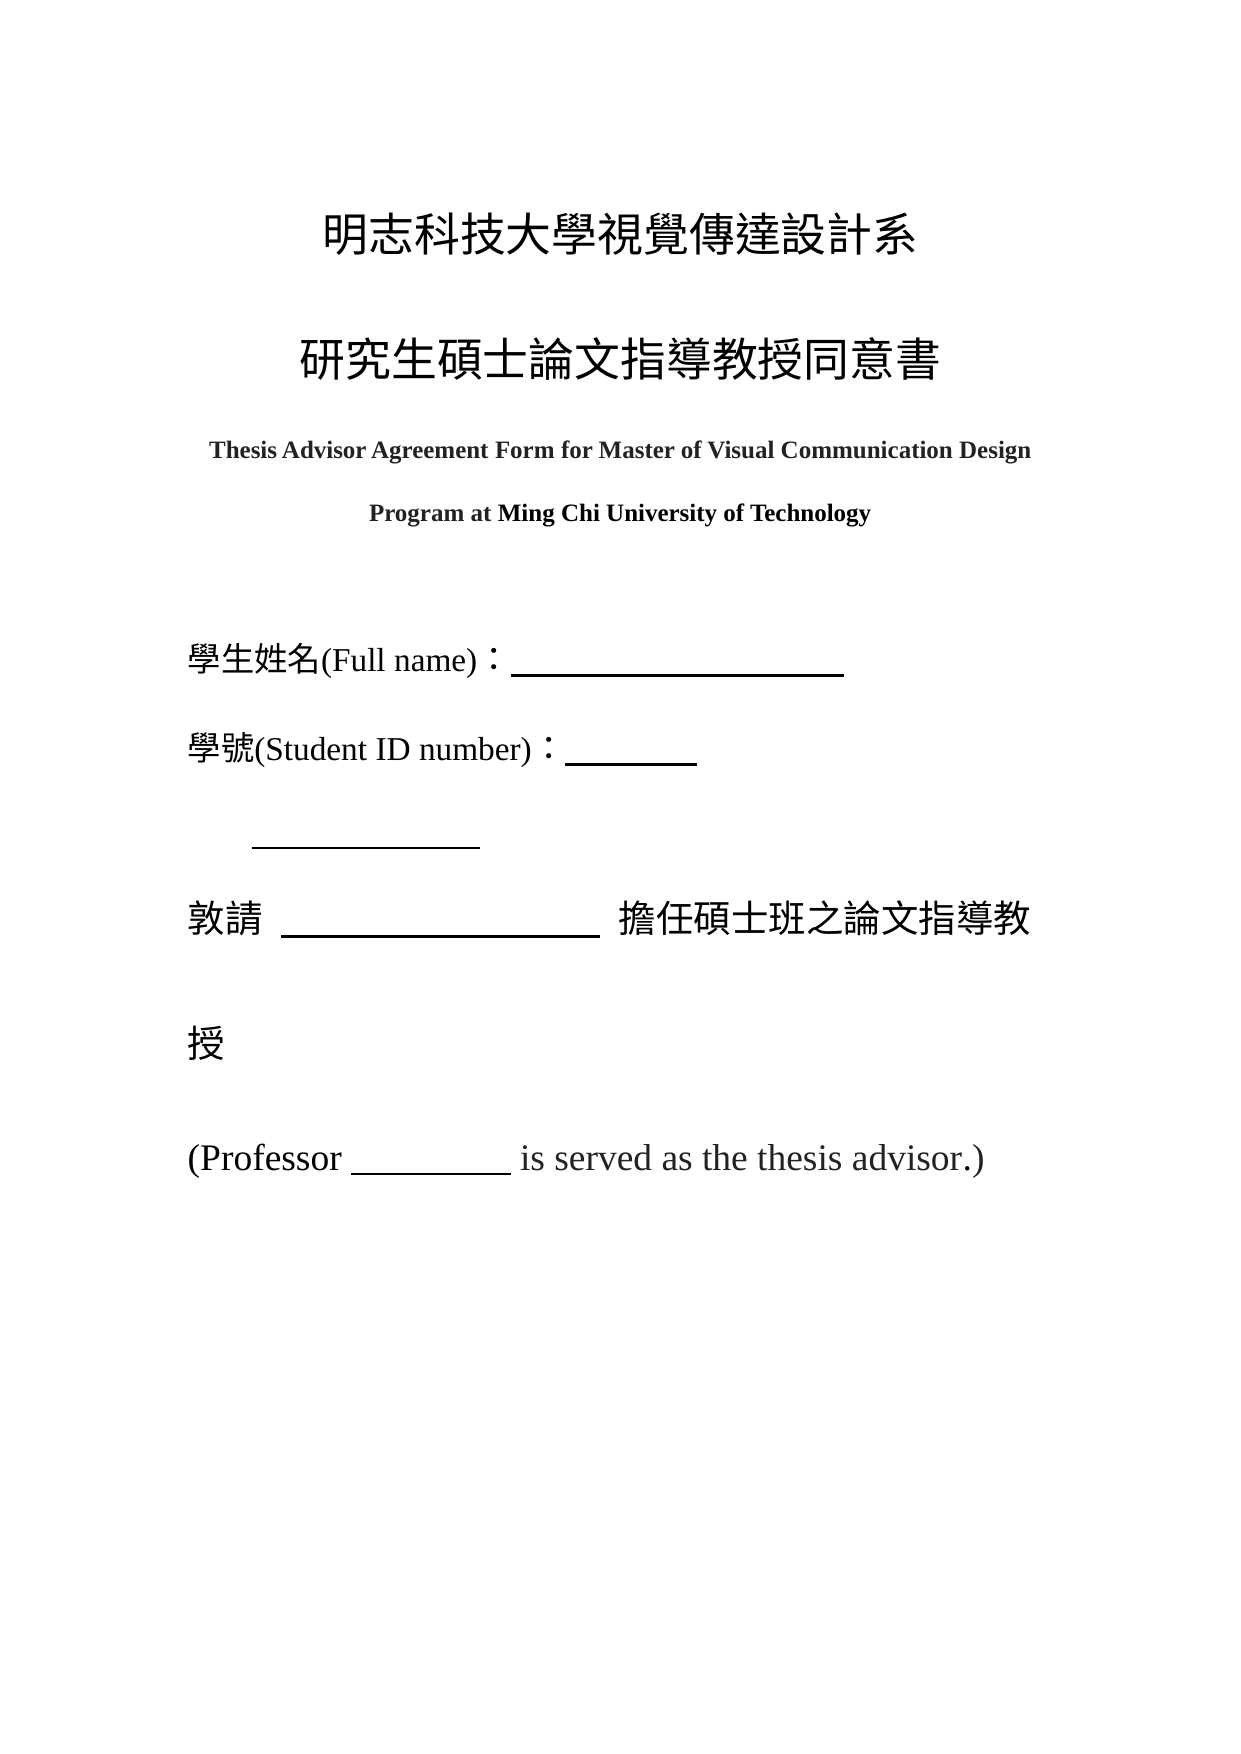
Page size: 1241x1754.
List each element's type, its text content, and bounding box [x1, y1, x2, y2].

text 學生姓名(Full name)： [187, 616, 1053, 678]
text 敦請 擔任碩士班之論文指導教授 [187, 874, 1053, 1061]
text Thesis Advisor Agreement Form for Master of Visual Communication Design Program at Ming Chi University of Technology [187, 408, 1053, 533]
text 明志科技大學視覺傳達設計系 [187, 158, 1053, 283]
text 研究生碩士論文指導教授同意書 [187, 283, 1053, 408]
text 學號(Student ID number)： [187, 702, 1053, 764]
text (Professor is served as the thesis advisor.) [187, 1116, 1053, 1178]
